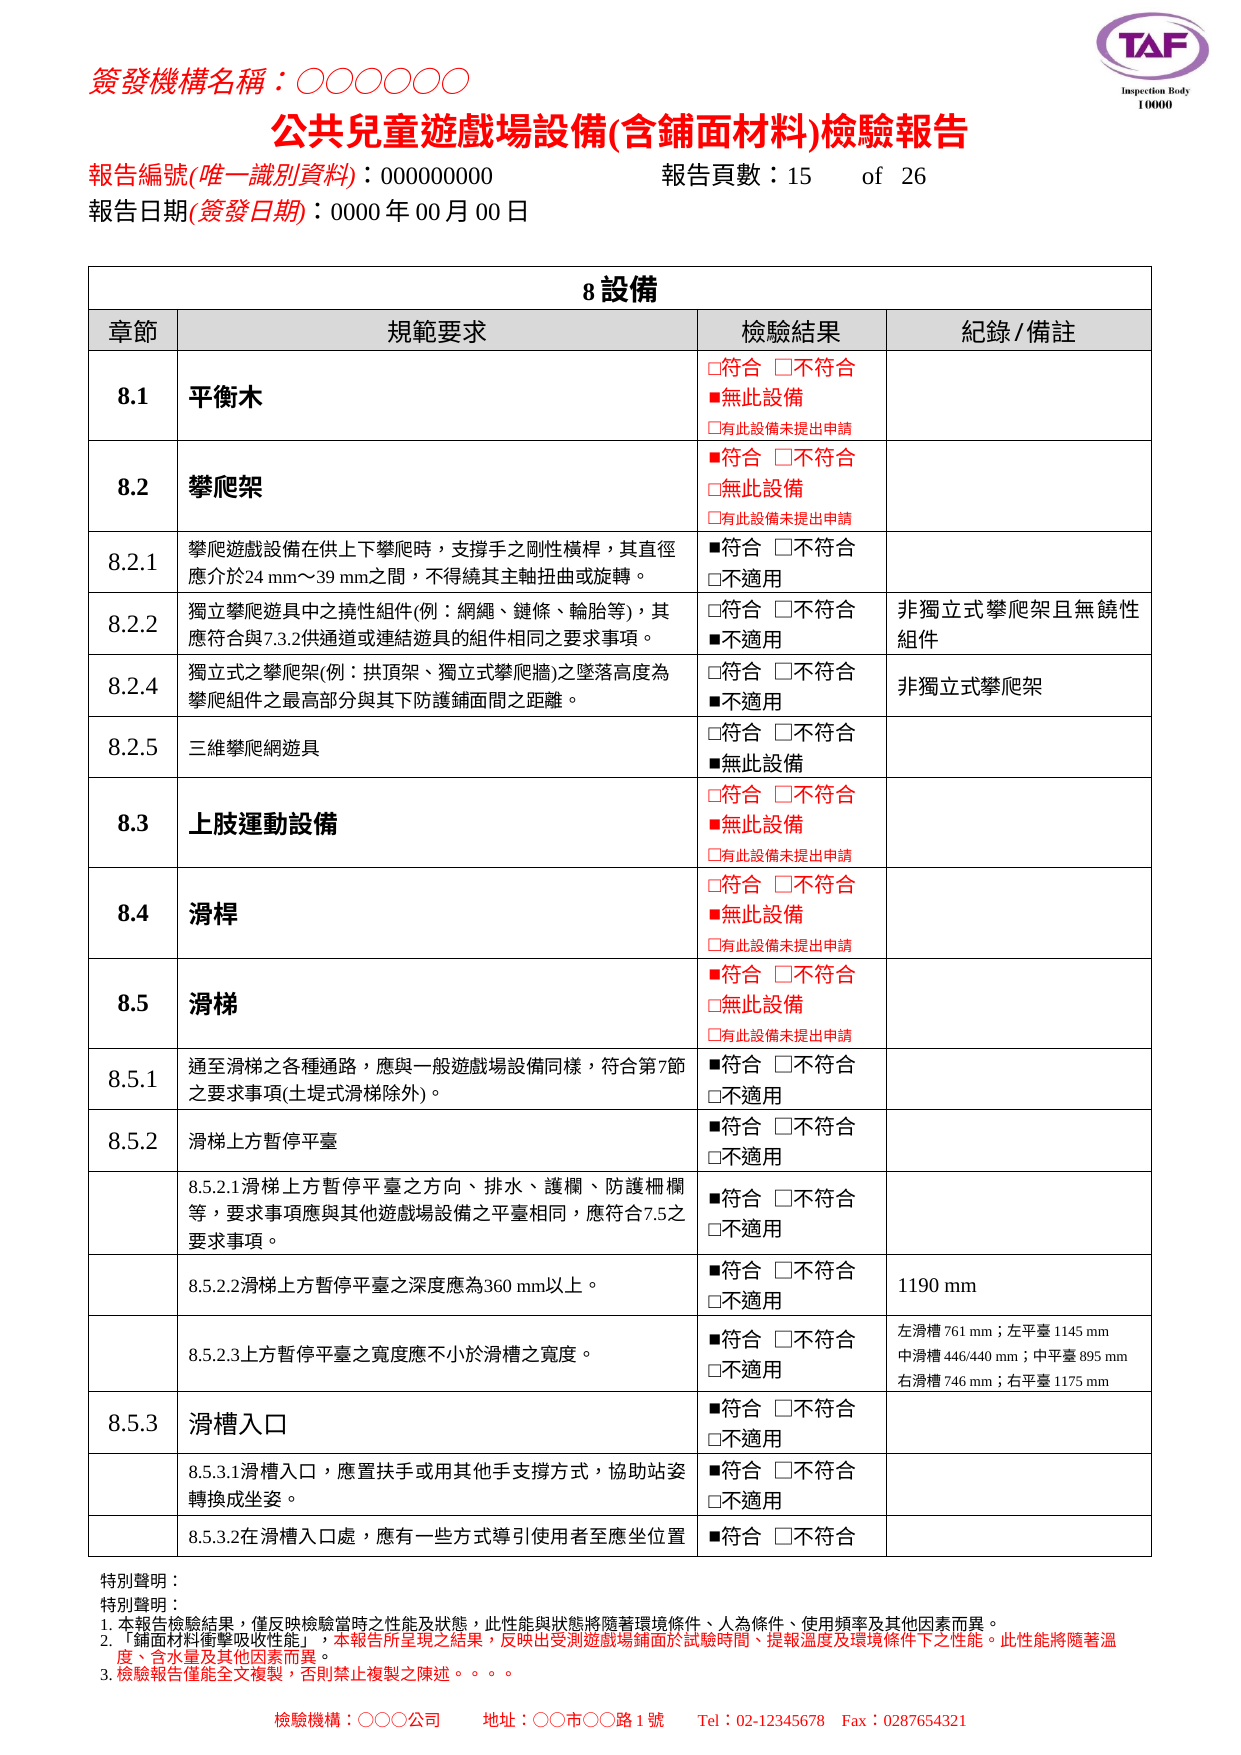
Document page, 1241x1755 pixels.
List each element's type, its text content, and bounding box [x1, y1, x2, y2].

table_cell ■符合 □不符合 □不適用 [698, 1110, 886, 1171]
table_cell [89, 1255, 177, 1315]
table_cell 攀爬架 [178, 441, 697, 531]
table_cell 8.5.3 [89, 1392, 177, 1453]
table_cell 8.5.2.3上方暫停平臺之寬度應不小於滑槽之寬度。 [178, 1316, 697, 1391]
table_cell [887, 868, 1151, 957]
table_cell [887, 441, 1151, 531]
table_cell 8.3 [89, 778, 177, 867]
table_cell ■符合 □不符合 □不適用 [698, 1392, 886, 1453]
table_cell [887, 532, 1151, 592]
table_cell 獨立式之攀爬架(例：拱頂架、獨立式攀爬牆)之墜落高度為攀爬組件之最高部分與其下防護鋪面間之距離。 [178, 655, 697, 716]
table_cell □符合 □不符合 ■無此設備 [698, 717, 886, 777]
table_cell 紀錄/備註 [887, 310, 1151, 350]
table_cell 通至滑梯之各種通路，應與一般遊戲場設備同樣，符合第7節之要求事項(土堤式滑梯除外)。 [178, 1049, 697, 1109]
table_cell 8.5.2 [89, 1110, 177, 1171]
table_cell 滑桿 [178, 868, 697, 957]
table_cell 三維攀爬網遊具 [178, 717, 697, 777]
table_cell ■符合 □不符合 □無此設備 □有此設備未提出申請 [698, 959, 886, 1047]
table_cell ■符合 □不符合 [698, 1516, 886, 1556]
table_cell 非獨立式攀爬架 [887, 655, 1151, 716]
table_cell ■符合 □不符合 □不適用 [698, 1049, 886, 1109]
table_cell [887, 1172, 1151, 1253]
table_cell 規範要求 [178, 310, 697, 350]
table_cell [887, 1454, 1151, 1514]
table_cell 8.5.3.2在滑槽入口處，應有一些方式導引使用者至應坐位置 [178, 1516, 697, 1556]
table_cell 非獨立式攀爬架且無饒性組件 [887, 593, 1151, 654]
table_cell [89, 1172, 177, 1253]
table_cell ■符合 □不符合 □不適用 [698, 1316, 886, 1391]
table_cell ■符合 □不符合 □無此設備 □有此設備未提出申請 [698, 441, 886, 531]
table_cell 攀爬遊戲設備在供上下攀爬時，支撐手之剛性橫桿，其直徑應介於24 mm～39 mm之間，不得繞其主軸扭曲或旋轉。 [178, 532, 697, 592]
table_cell ■符合 □不符合 □不適用 [698, 1454, 886, 1514]
table_cell □符合 □不符合 ■不適用 [698, 593, 886, 654]
table_cell ■符合 □不符合 □不適用 [698, 532, 886, 592]
table_cell 滑梯 [178, 959, 697, 1047]
table_cell [887, 1392, 1151, 1453]
table_cell 1190 mm [887, 1255, 1151, 1315]
table_cell 8.2.2 [89, 593, 177, 654]
table_cell 8.5.3.1滑槽入口，應置扶手或用其他手支撐方式，協助站姿轉換成坐姿。 [178, 1454, 697, 1514]
table_cell [89, 1316, 177, 1391]
table_cell 上肢運動設備 [178, 778, 697, 867]
table_cell [887, 1516, 1151, 1556]
table_header 8設備 [89, 267, 1151, 309]
table_cell [887, 717, 1151, 777]
table_cell 8.5.2.2滑梯上方暫停平臺之深度應為360 mm以上。 [178, 1255, 697, 1315]
table_cell ■符合 □不符合 □不適用 [698, 1172, 886, 1253]
table_cell [887, 1110, 1151, 1171]
table_cell [887, 351, 1151, 440]
table_cell [887, 778, 1151, 867]
table_cell 8.5 [89, 959, 177, 1047]
table_cell 8.2.4 [89, 655, 177, 716]
table_cell ■符合 □不符合 □不適用 [698, 1255, 886, 1315]
table_cell □符合 □不符合 ■無此設備 □有此設備未提出申請 [698, 351, 886, 440]
table_cell [89, 1454, 177, 1514]
table_cell 獨立攀爬遊具中之撓性組件(例：網繩、鏈條、輪胎等)，其應符合與7.3.2供通道或連結遊具的組件相同之要求事項。 [178, 593, 697, 654]
table_cell □符合 □不符合 ■無此設備 □有此設備未提出申請 [698, 868, 886, 957]
table_cell 8.2.5 [89, 717, 177, 777]
table_cell [887, 959, 1151, 1047]
table_cell □符合 □不符合 ■不適用 [698, 655, 886, 716]
table_cell 滑槽入口 [178, 1392, 697, 1453]
table_cell 檢驗結果 [698, 310, 886, 350]
table_cell [887, 1049, 1151, 1109]
table_cell 8.2.1 [89, 532, 177, 592]
table_cell 8.5.2.1滑梯上方暫停平臺之方向、排水、護欄、防護柵欄等，要求事項應與其他遊戲場設備之平臺相同，應符合7.5之要求事項。 [178, 1172, 697, 1253]
table_cell 8.1 [89, 351, 177, 440]
table_cell 8.5.1 [89, 1049, 177, 1109]
table_cell 8.4 [89, 868, 177, 957]
table_cell 左滑槽761 mm；左平臺1145 mm 中滑槽446/440 mm；中平臺895 mm 右滑槽746 mm；右平臺1175 mm [887, 1316, 1151, 1391]
table_cell 平衡木 [178, 351, 697, 440]
table_cell [89, 1516, 177, 1556]
table_cell □符合 □不符合 ■無此設備 □有此設備未提出申請 [698, 778, 886, 867]
table_cell 8.2 [89, 441, 177, 531]
table_cell 滑梯上方暫停平臺 [178, 1110, 697, 1171]
table_cell 章節 [89, 310, 177, 350]
